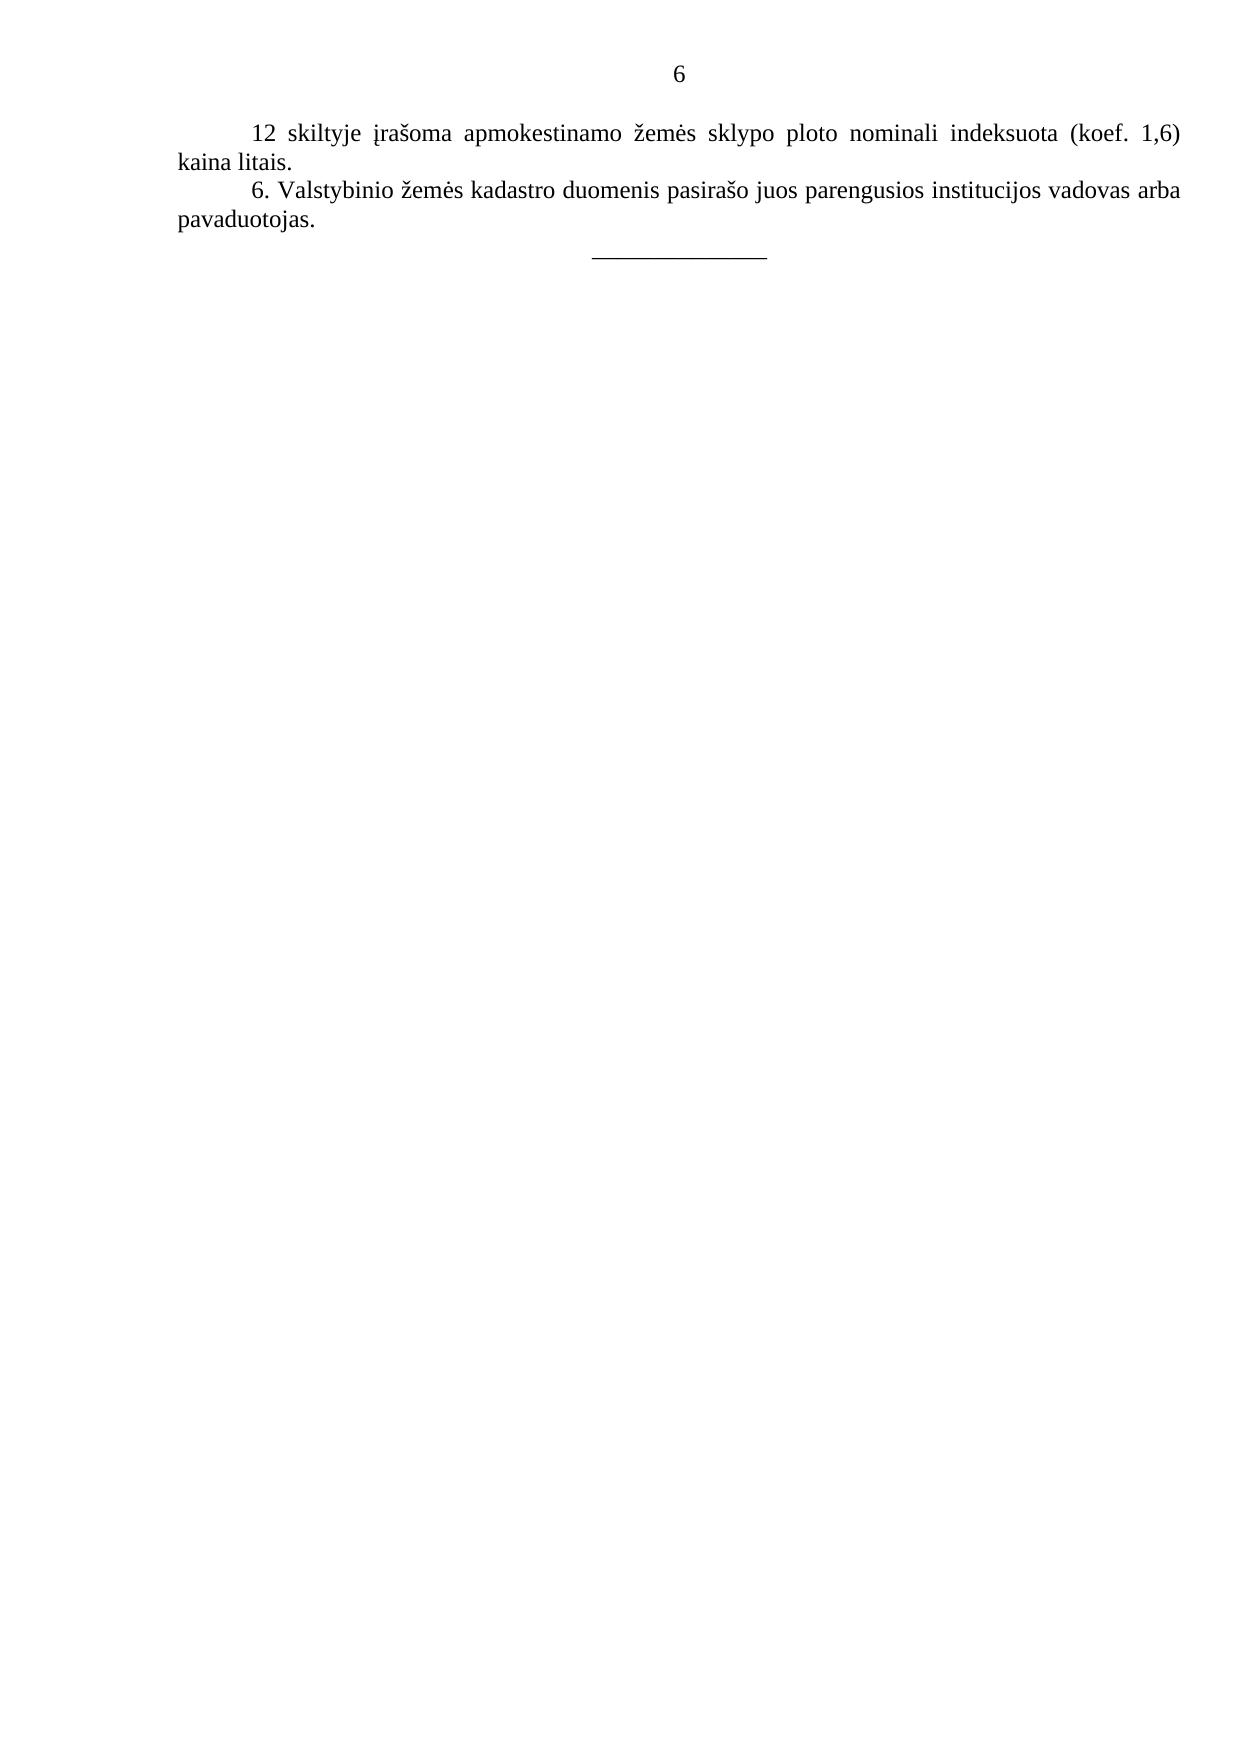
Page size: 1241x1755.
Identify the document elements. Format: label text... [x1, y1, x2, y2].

text ______________ [177, 233, 1181, 262]
text 6. Valstybinio žemės kadastro duomenis pasirašo juos parengusios institucijos vadovas arba pavaduotojas. [177, 176, 1181, 233]
text 12 skiltyje įrašoma apmokestinamo žemės sklypo ploto nominali indeksuota (koef. 1,6) kaina litais. [177, 118, 1181, 176]
